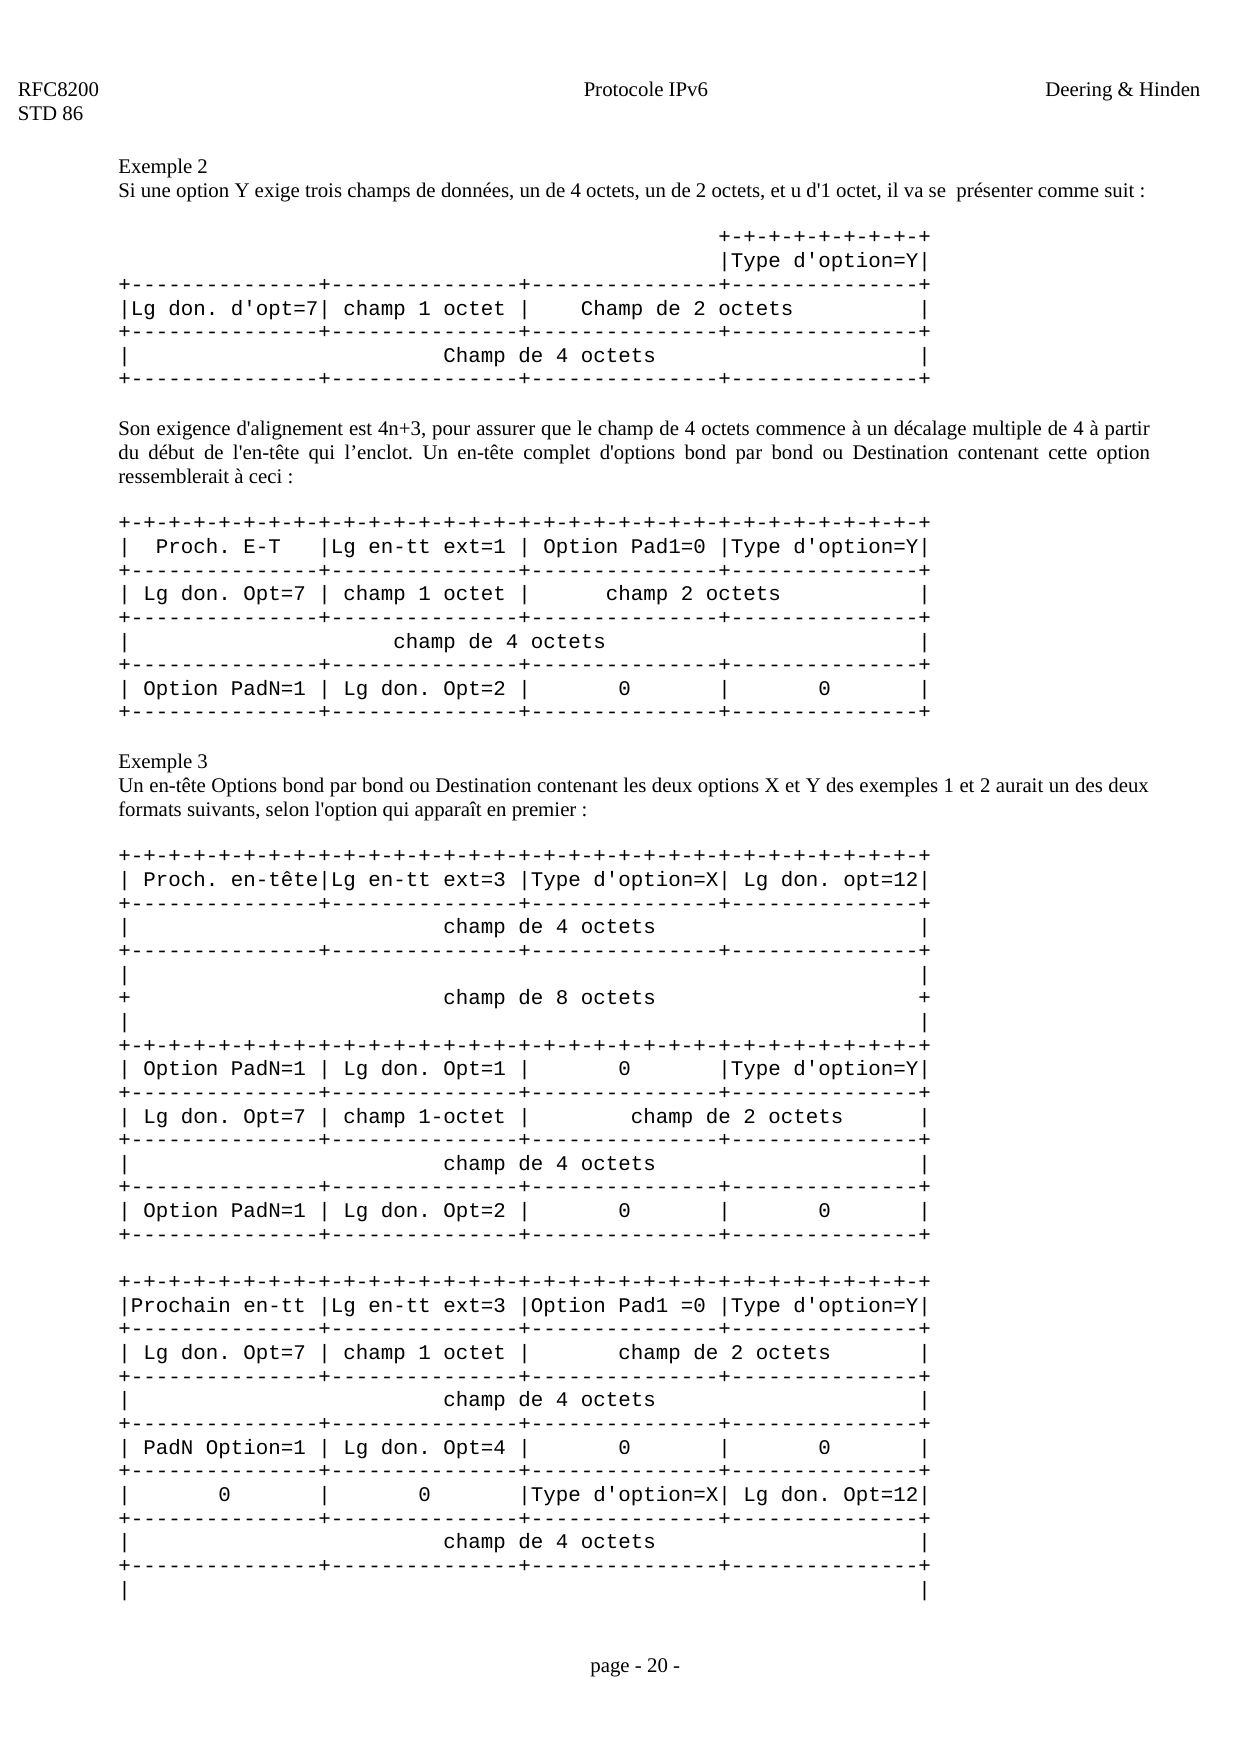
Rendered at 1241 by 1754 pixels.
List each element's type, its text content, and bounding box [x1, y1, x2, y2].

text | | [118, 1578, 1152, 1602]
text +---------------+---------------+---------------+---------------+ [118, 607, 1152, 631]
text | | [118, 964, 1152, 987]
text | 0 | 0 |Type d'option=X| Lg don. Opt=12| [118, 1484, 1152, 1508]
text +---------------+---------------+---------------+---------------+ [118, 1413, 1152, 1437]
text +---------------+---------------+---------------+---------------+ [118, 560, 1152, 583]
text +-+-+-+-+-+-+-+-+-+-+-+-+-+-+-+-+-+-+-+-+-+-+-+-+-+-+-+-+-+-+-+-+ [118, 1271, 1152, 1295]
text | Proch. en-tête|Lg en-tt ext=3 |Type d'option=X| Lg don. opt=12| [118, 869, 1152, 893]
text + champ de 8 octets + [118, 987, 1152, 1011]
text +---------------+---------------+---------------+---------------+ [118, 893, 1152, 916]
text +---------------+---------------+---------------+---------------+ [118, 702, 1152, 725]
text +---------------+---------------+---------------+---------------+ [118, 1366, 1152, 1389]
text Son exigence d'alignement est 4n+3, pour assurer que le champ de 4 octets commence à un décalage multiple de 4 à partir du début de l'en-tête qui l’enclot. Un en-tête complet d'options bond par bond ou Destination contenant cette option ressemblerait à ceci : [118, 416, 1152, 488]
text | Option PadN=1 | Lg don. Opt=1 | 0 |Type d'option=Y| [118, 1058, 1152, 1082]
text | Lg don. Opt=7 | champ 1-octet | champ de 2 octets | [118, 1106, 1152, 1129]
text +---------------+---------------+---------------+---------------+ [118, 1460, 1152, 1484]
text | champ de 4 octets | [118, 1153, 1152, 1177]
text | Champ de 4 octets | [118, 345, 1152, 368]
text +---------------+---------------+---------------+---------------+ [118, 654, 1152, 678]
text +---------------+---------------+---------------+---------------+ [118, 321, 1152, 345]
text +-+-+-+-+-+-+-+-+-+-+-+-+-+-+-+-+-+-+-+-+-+-+-+-+-+-+-+-+-+-+-+-+ [118, 512, 1152, 536]
text | | [118, 1011, 1152, 1035]
text Si une option Y exige trois champs de données, un de 4 octets, un de 2 octets, et u d'1 octet, il va se présenter comme suit : [118, 178, 1152, 202]
text +---------------+---------------+---------------+---------------+ [118, 1224, 1152, 1247]
text | champ de 4 octets | [118, 1389, 1152, 1413]
text | Lg don. Opt=7 | champ 1 octet | champ de 2 octets | [118, 1342, 1152, 1366]
text |Type d'option=Y| [118, 250, 1152, 274]
text Exemple 2 [118, 154, 1152, 178]
text +-+-+-+-+-+-+-+-+-+-+-+-+-+-+-+-+-+-+-+-+-+-+-+-+-+-+-+-+-+-+-+-+ [118, 1035, 1152, 1058]
text | Lg don. Opt=7 | champ 1 octet | champ 2 octets | [118, 583, 1152, 607]
text | champ de 4 octets | [118, 1531, 1152, 1555]
text | champ de 4 octets | [118, 916, 1152, 940]
text +---------------+---------------+---------------+---------------+ [118, 940, 1152, 964]
text +-+-+-+-+-+-+-+-+-+-+-+-+-+-+-+-+-+-+-+-+-+-+-+-+-+-+-+-+-+-+-+-+ [118, 846, 1152, 869]
text +---------------+---------------+---------------+---------------+ [118, 1318, 1152, 1342]
text | Option PadN=1 | Lg don. Opt=2 | 0 | 0 | [118, 678, 1152, 702]
text +---------------+---------------+---------------+---------------+ [118, 1082, 1152, 1106]
text Un en-tête Options bond par bond ou Destination contenant les deux options X et Y des exemples 1 et 2 aurait un des deux formats suivants, selon l'option qui apparaît en premier : [118, 773, 1152, 821]
text +-+-+-+-+-+-+-+-+ [118, 227, 1152, 250]
text | Proch. E-T |Lg en-tt ext=1 | Option Pad1=0 |Type d'option=Y| [118, 536, 1152, 560]
text +---------------+---------------+---------------+---------------+ [118, 274, 1152, 297]
text |Prochain en-tt |Lg en-tt ext=3 |Option Pad1 =0 |Type d'option=Y| [118, 1295, 1152, 1318]
text | PadN Option=1 | Lg don. Opt=4 | 0 | 0 | [118, 1437, 1152, 1460]
text Exemple 3 [118, 749, 1152, 773]
text |Lg don. d'opt=7| champ 1 octet | Champ de 2 octets | [118, 297, 1152, 321]
text | Option PadN=1 | Lg don. Opt=2 | 0 | 0 | [118, 1200, 1152, 1224]
text +---------------+---------------+---------------+---------------+ [118, 1129, 1152, 1153]
text +---------------+---------------+---------------+---------------+ [118, 368, 1152, 392]
text +---------------+---------------+---------------+---------------+ [118, 1555, 1152, 1578]
text +---------------+---------------+---------------+---------------+ [118, 1508, 1152, 1531]
text | champ de 4 octets | [118, 631, 1152, 654]
text +---------------+---------------+---------------+---------------+ [118, 1177, 1152, 1200]
